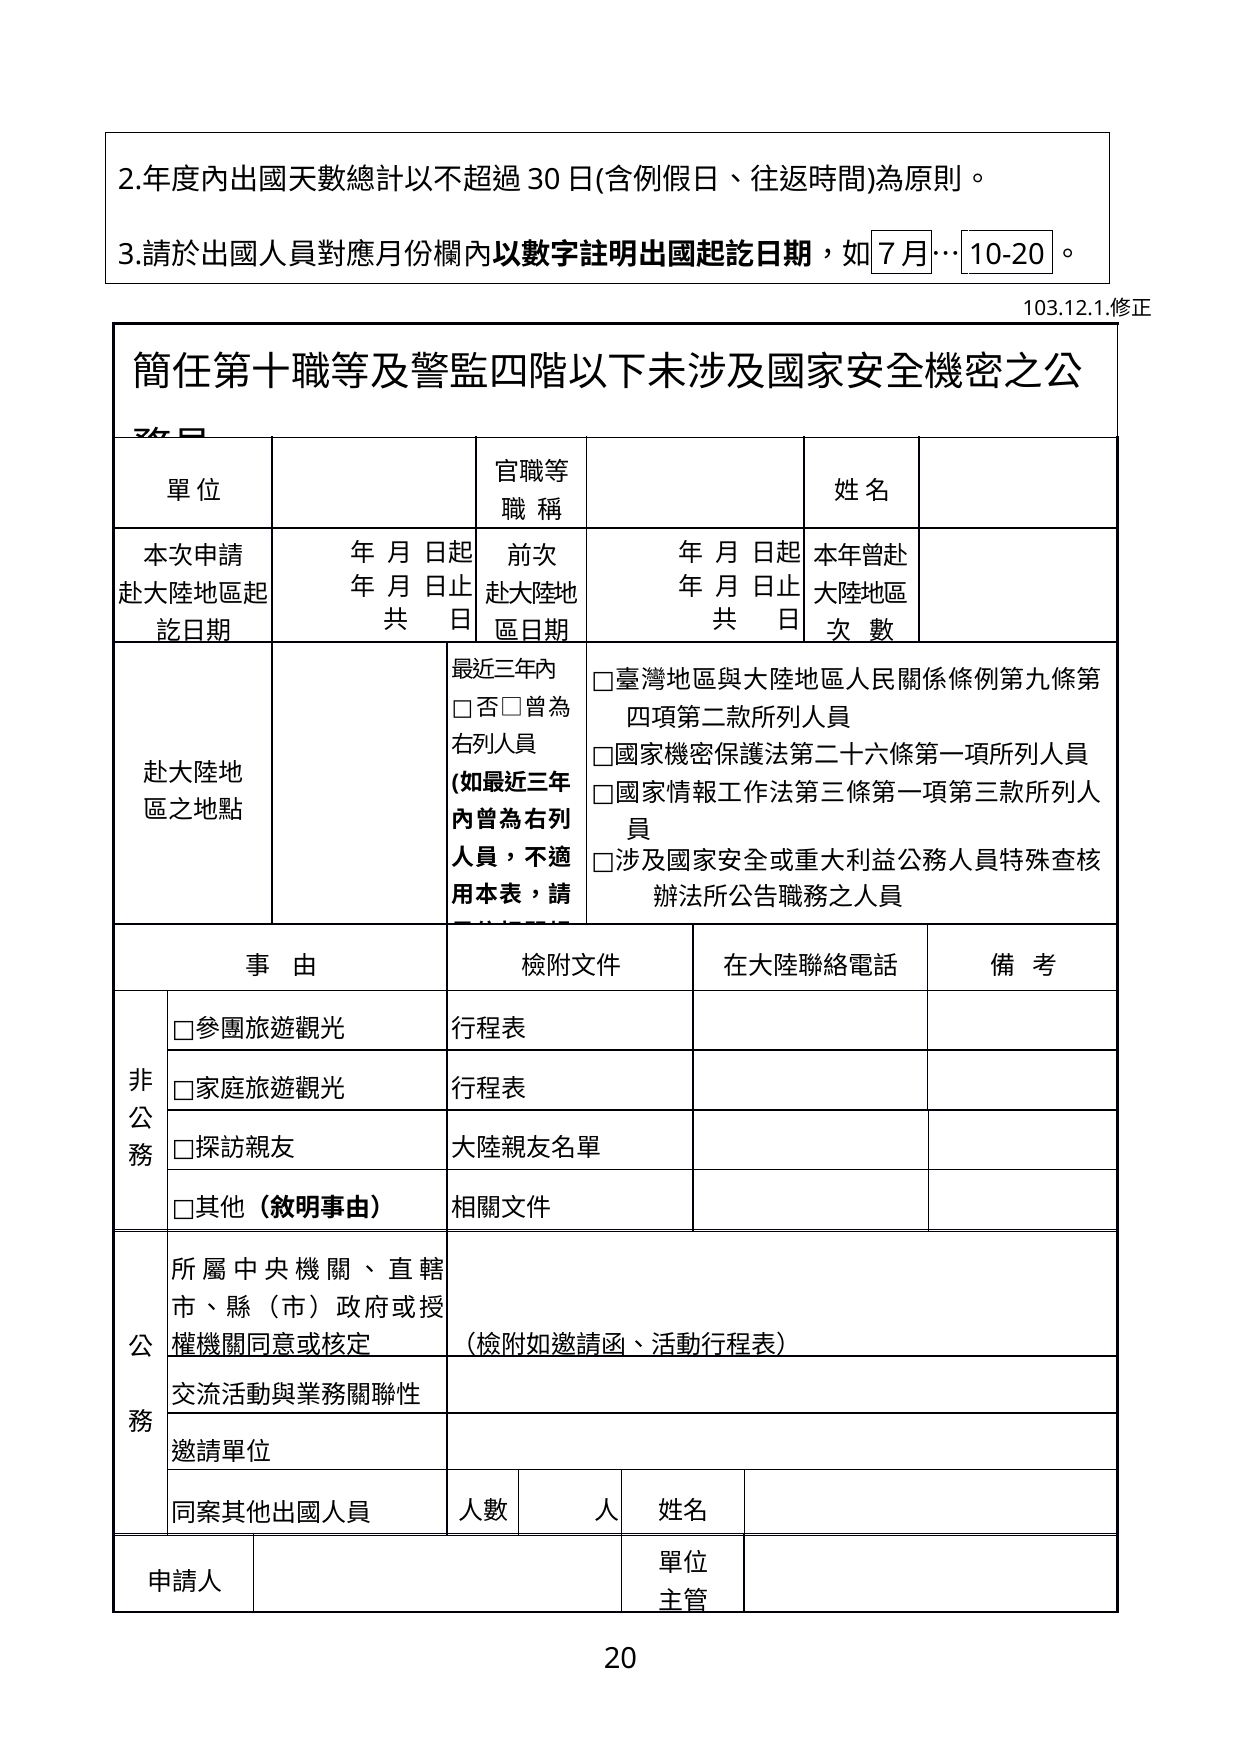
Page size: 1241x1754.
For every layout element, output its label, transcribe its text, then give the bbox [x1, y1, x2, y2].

table_cell [929, 1111, 1116, 1169]
table_cell [920, 529, 1116, 641]
table_header 簡任第十職等及警監四階以下未涉及國家安全機密之公務員 及警察人員赴大陸地區申請表 年 月 日填 [115, 325, 1117, 436]
table_cell 年 月 日起 年 月 日止 共 日 [273, 529, 475, 641]
table_cell □其他（敘明事由） [168, 1170, 446, 1228]
table_cell 2.年度內出國天數總計以不超過30日(含例假日、往返時間)為原則。 3.請於出國人員對應月份欄內以數字註明出國起訖日期，如７月… 10-20 。 [106, 133, 1109, 283]
table_cell 申請人 [115, 1536, 253, 1611]
table_cell 事 由 [115, 925, 446, 990]
table_cell 大陸親友名單 [448, 1111, 692, 1169]
table_cell 公 務 [115, 1232, 167, 1533]
table_cell 交流活動與業務關聯性 [168, 1357, 446, 1412]
table_cell [745, 1470, 1116, 1533]
table_cell 官職等 職 稱 [477, 438, 586, 527]
table_cell [273, 643, 446, 923]
table_cell [694, 1111, 928, 1169]
table_cell [928, 991, 1116, 1049]
table_cell 行程表 [448, 991, 692, 1049]
table_cell 本次申請 赴大陸地區起訖日期 [115, 529, 271, 641]
table_cell [694, 991, 927, 1049]
table_cell 年 月 日起 年 月 日止 共 日 [587, 529, 803, 641]
table_cell □臺灣地區與大陸地區人民關係條例第九條第四項第二款所列人員 □國家機密保護法第二十六條第一項所列人員 □國家情報工作法第三條第一項第三款所列人員 □涉及國家安全或重大利益公務人員特殊查核辦法所公告職務之人員 [587, 643, 1116, 923]
table_cell [254, 1536, 621, 1611]
table_cell 赴大陸地 區之地點 [115, 643, 271, 923]
table_cell 所屬中央機關、直轄市、縣（市）政府或授權機關同意或核定 [168, 1232, 446, 1355]
table_cell 前次 赴大陸地區日期 [477, 529, 586, 641]
table_cell 行程表 [448, 1051, 692, 1109]
table_cell 備 考 [928, 925, 1116, 990]
table_cell 邀請單位 [168, 1414, 446, 1469]
table_cell □家庭旅遊觀光 [168, 1051, 446, 1109]
table_cell [273, 438, 475, 527]
table_cell [694, 1170, 928, 1228]
table_cell 相關文件 [448, 1170, 692, 1228]
table_cell 非 公 務 [115, 991, 167, 1228]
table_cell 單位 主管 [622, 1536, 743, 1611]
table_cell 最近三年內 □否□曾為右列人員 (如最近三年內曾為右列人員，不適用本表，請另依相關規定申請) [448, 643, 586, 923]
table_cell [448, 1414, 1116, 1469]
table_cell （檢附如邀請函、活動行程表） [448, 1232, 1116, 1355]
table_cell 人數 [448, 1470, 518, 1533]
table_cell 單 位 [115, 438, 271, 527]
table_cell [928, 1051, 1116, 1109]
table_cell [929, 1170, 1116, 1228]
table_cell 姓名 [622, 1470, 744, 1533]
table_cell [448, 1357, 1116, 1412]
table_cell 檢附文件 [448, 925, 692, 990]
table_cell [745, 1536, 1116, 1611]
table_cell [587, 438, 803, 527]
table_cell 在大陸聯絡電話 [694, 925, 927, 990]
table_cell □參團旅遊觀光 [168, 991, 446, 1049]
table_cell 人 [519, 1470, 621, 1533]
table_cell □探訪親友 [168, 1111, 446, 1169]
table_cell 同案其他出國人員 [168, 1470, 446, 1533]
table_cell [920, 438, 1116, 527]
table_cell 姓 名 [805, 438, 918, 527]
table_cell [694, 1051, 927, 1109]
table_cell 本年曾赴大陸地區次 數 [805, 529, 918, 641]
